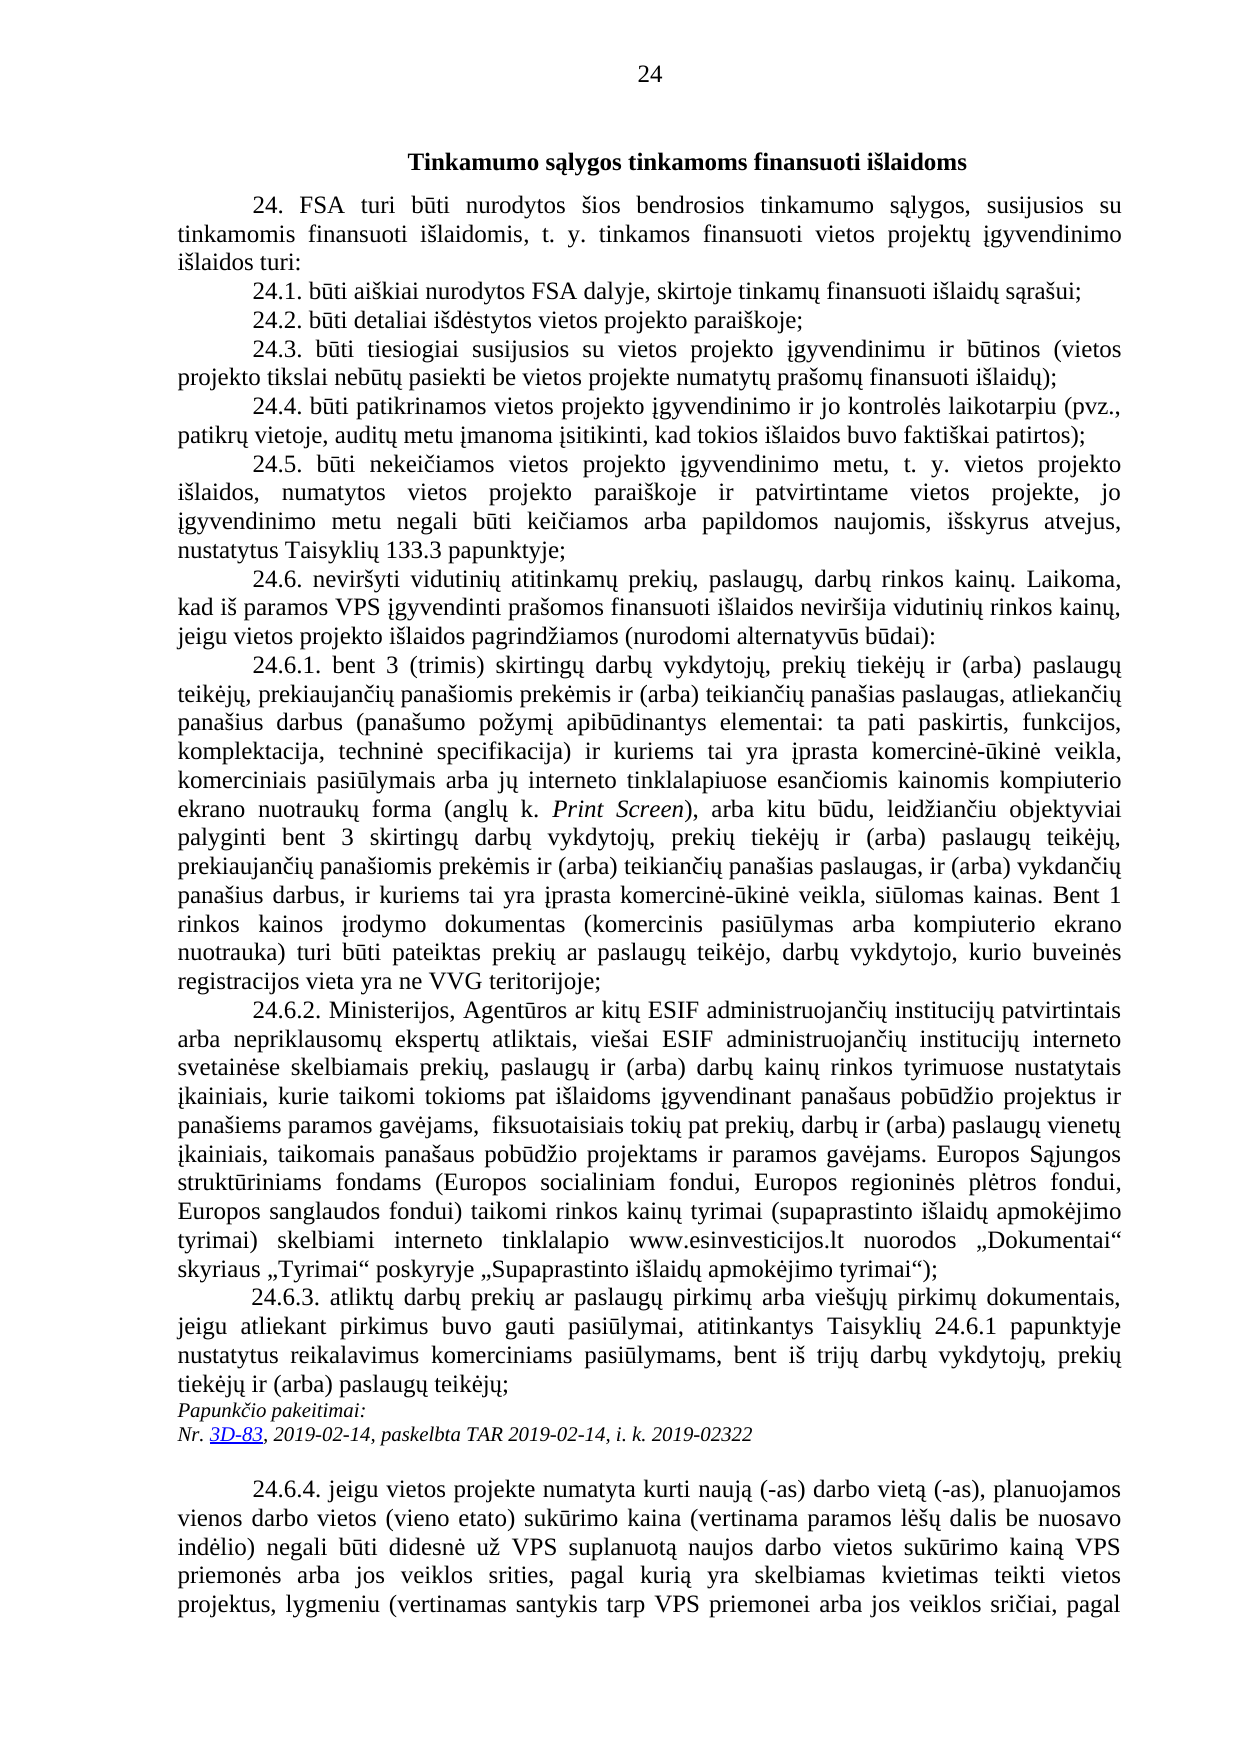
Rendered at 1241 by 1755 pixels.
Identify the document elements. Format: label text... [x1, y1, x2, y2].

text 24.6.2. Ministerijos, Agentūros ar kitų ESIF administruojančių institucijų patvirtintais arba nepriklausomų ekspertų atliktais, viešai ESIF administruojančių institucijų interneto svetainėse skelbiamais prekių, paslaugų ir (arba) darbų kainų rinkos tyrimuose nustatytais įkainiais, kurie taikomi tokioms pat išlaidoms įgyvendinant panašaus pobūdžio projektus ir panašiems paramos gavėjams, fiksuotaisiais tokių pat prekių, darbų ir (arba) paslaugų vienetų įkainiais, taikomais panašaus pobūdžio projektams ir paramos gavėjams. Europos Sąjungos struktūriniams fondams (Europos socialiniam fondui, Europos regioninės plėtros fondui, Europos sanglaudos fondui) taikomi rinkos kainų tyrimai (supaprastinto išlaidų apmokėjimo tyrimai) skelbiami interneto tinklalapio www.esinvesticijos.lt nuorodos „Dokumentai“ skyriaus „Tyrimai“ poskyryje „Supaprastinto išlaidų apmokėjimo tyrimai“); [177, 995, 1122, 1282]
text 24.6. neviršyti vidutinių atitinkamų prekių, paslaugų, darbų rinkos kainų. Laikoma, kad iš paramos VPS įgyvendinti prašomos finansuoti išlaidos neviršija vidutinių rinkos kainų, jeigu vietos projekto išlaidos pagrindžiamos (nurodomi alternatyvūs būdai): [177, 564, 1122, 650]
text 24.2. būti detaliai išdėstytos vietos projekto paraiškoje; [177, 305, 1122, 334]
text 24.3. būti tiesiogiai susijusios su vietos projekto įgyvendinimu ir būtinos (vietos projekto tikslai nebūtų pasiekti be vietos projekte numatytų prašomų finansuoti išlaidų); [177, 334, 1122, 391]
text 24. FSA turi būti nurodytos šios bendrosios tinkamumo sąlygos, susijusios su tinkamomis finansuoti išlaidomis, t. y. tinkamos finansuoti vietos projektų įgyvendinimo išlaidos turi: [177, 190, 1122, 276]
text 24.5. būti nekeičiamos vietos projekto įgyvendinimo metu, t. y. vietos projekto išlaidos, numatytos vietos projekto paraiškoje ir patvirtintame vietos projekte, jo įgyvendinimo metu negali būti keičiamos arba papildomos naujomis, išskyrus atvejus, nustatytus Taisyklių 133.3 papunktyje; [177, 449, 1122, 564]
text 24.6.3. atliktų darbų prekių ar paslaugų pirkimų arba viešųjų pirkimų dokumentais, jeigu atliekant pirkimus buvo gauti pasiūlymai, atitinkantys Taisyklių 24.6.1 papunktyje nustatytus reikalavimus komerciniams pasiūlymams, bent iš trijų darbų vykdytojų, prekių tiekėjų ir (arba) paslaugų teikėjų; [177, 1282, 1122, 1397]
text 24.6.1. bent 3 (trimis) skirtingų darbų vykdytojų, prekių tiekėjų ir (arba) paslaugų teikėjų, prekiaujančių panašiomis prekėmis ir (arba) teikiančių panašias paslaugas, atliekančių panašius darbus (panašumo požymį apibūdinantys elementai: ta pati paskirtis, funkcijos, komplektacija, techninė specifikacija) ir kuriems tai yra įprasta komercinė-ūkinė veikla, komerciniais pasiūlymais arba jų interneto tinklalapiuose esančiomis kainomis kompiuterio ekrano nuotraukų forma (anglų k. Print Screen), arba kitu būdu, leidžiančiu objektyviai palyginti bent 3 skirtingų darbų vykdytojų, prekių tiekėjų ir (arba) paslaugų teikėjų, prekiaujančių panašiomis prekėmis ir (arba) teikiančių panašias paslaugas, ir (arba) vykdančių panašius darbus, ir kuriems tai yra įprasta komercinė-ūkinė veikla, siūlomas kainas. Bent 1 rinkos kainos įrodymo dokumentas (komercinis pasiūlymas arba kompiuterio ekrano nuotrauka) turi būti pateiktas prekių ar paslaugų teikėjo, darbų vykdytojo, kurio buveinės registracijos vieta yra ne VVG teritorijoje; [177, 650, 1122, 995]
text 24.6.4. jeigu vietos projekte numatyta kurti naują (-as) darbo vietą (-as), planuojamos vienos darbo vietos (vieno etato) sukūrimo kaina (vertinama paramos lėšų dalis be nuosavo indėlio) negali būti didesnė už VPS suplanuotą naujos darbo vietos sukūrimo kainą VPS priemonės arba jos veiklos srities, pagal kurią yra skelbiamas kvietimas teikti vietos projektus, lygmeniu (vertinamas santykis tarp VPS priemonei arba jos veiklos sričiai, pagal [177, 1474, 1122, 1618]
text Nr. 3D-83, 2019-02-14, paskelbta TAR 2019-02-14, i. k. 2019-02322 [177, 1422, 1122, 1446]
text 24.1. būti aiškiai nurodytos FSA dalyje, skirtoje tinkamų finansuoti išlaidų sąrašui; [177, 276, 1122, 305]
text Papunkčio pakeitimai: [177, 1397, 1122, 1422]
text Tinkamumo sąlygos tinkamoms finansuoti išlaidoms [177, 147, 1122, 176]
text 24.4. būti patikrinamos vietos projekto įgyvendinimo ir jo kontrolės laikotarpiu (pvz., patikrų vietoje, auditų metu įmanoma įsitikinti, kad tokios išlaidos buvo faktiškai patirtos); [177, 391, 1122, 449]
